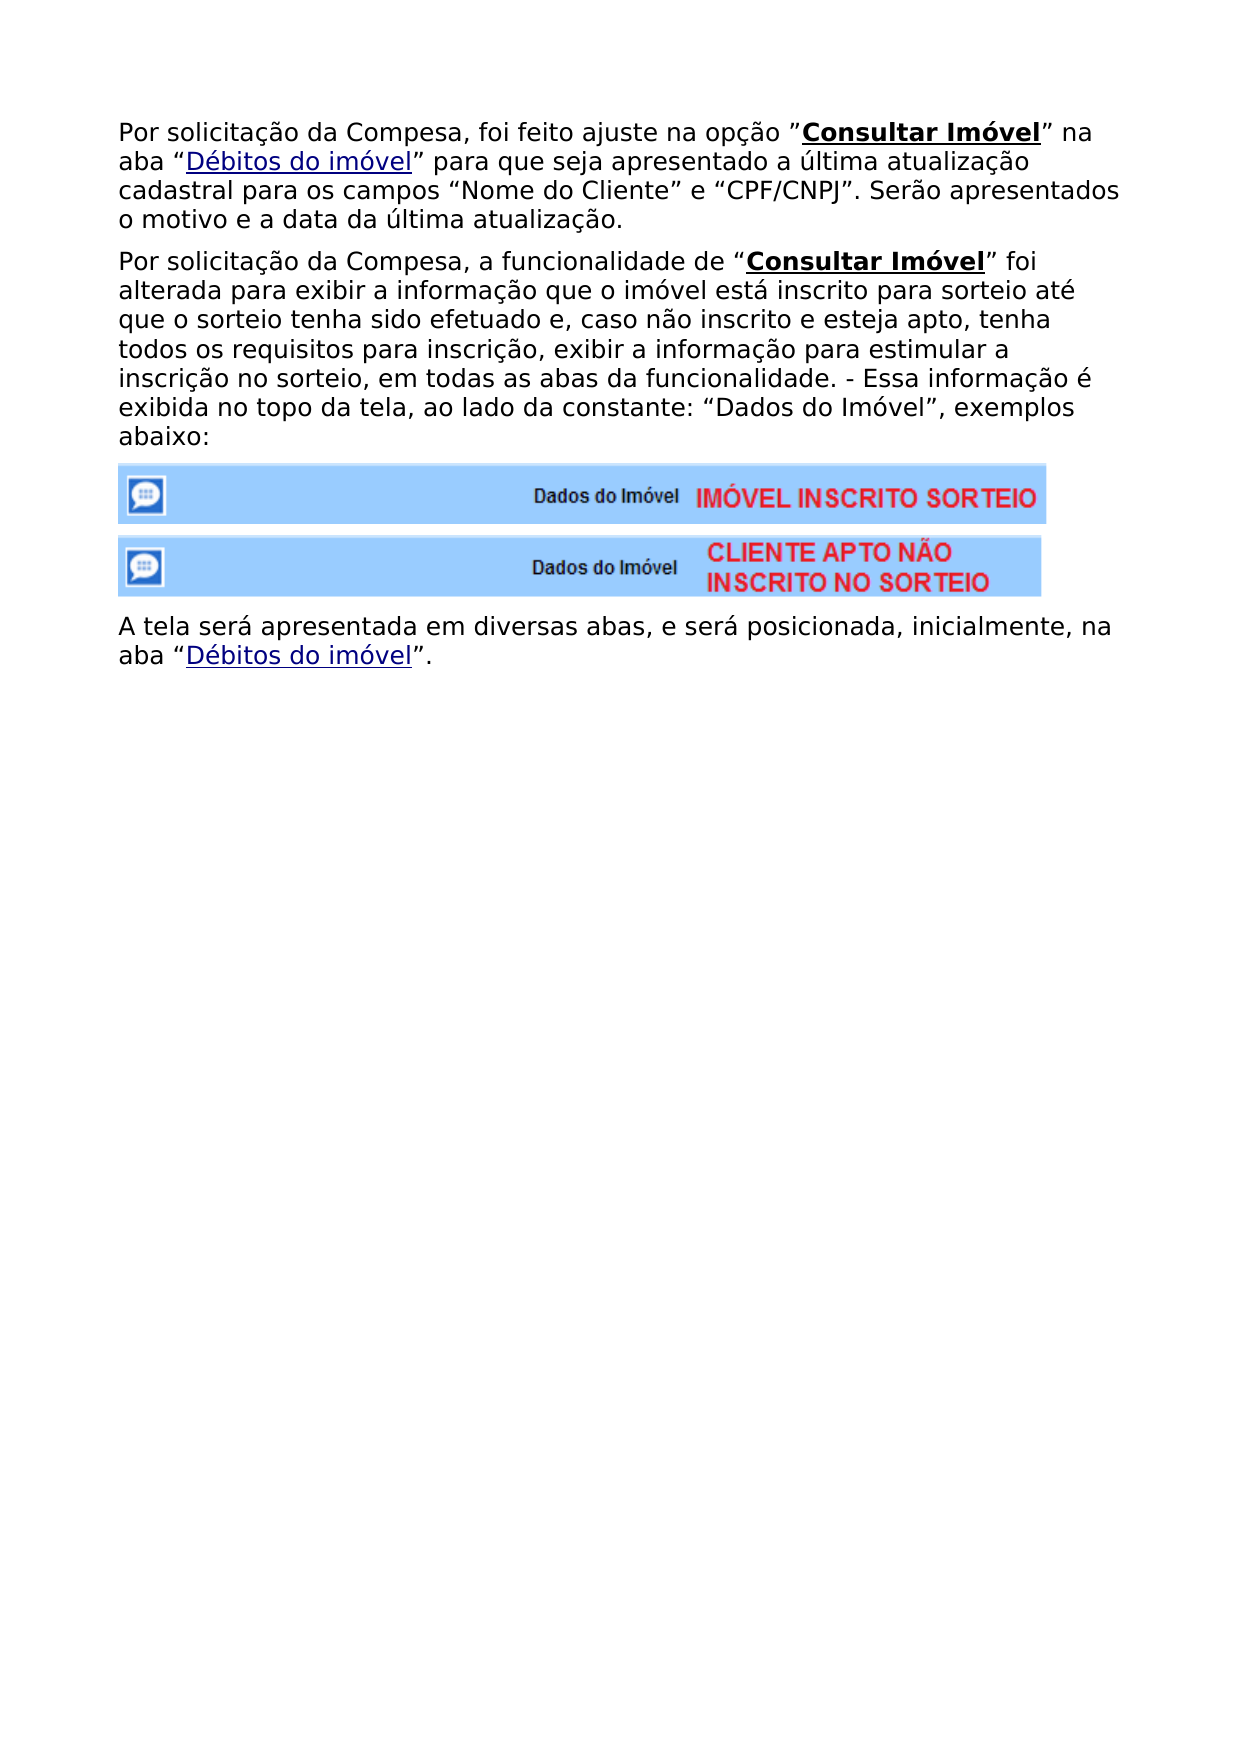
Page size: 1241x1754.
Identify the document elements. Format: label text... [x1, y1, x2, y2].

text Por solicitação da Compesa, a funcionalidade de “Consultar Imóvel” foi alterada para exibir a informação que o imóvel está inscrito para sorteio até que o sorteio tenha sido efetuado e, caso não inscrito e esteja apto, tenha todos os requisitos para inscrição, exibir a informação para estimular a inscrição no sorteio, em todas as abas da funcionalidade. - Essa informação é exibida no topo da tela, ao lado da constante: “Dados do Imóvel”, exemplos abaixo: [118, 247, 1122, 451]
text Por solicitação da Compesa, foi feito ajuste na opção ”Consultar Imóvel” na aba “Débitos do imóvel” para que seja apresentado a última atualização cadastral para os campos “Nome do Cliente” e “CPF/CNPJ”. Serão apresentados o motivo e a data da última atualização. [118, 118, 1122, 235]
picture [118, 535, 1042, 600]
text A tela será apresentada em diversas abas, e será posicionada, inicialmente, na aba “Débitos do imóvel”. [118, 612, 1122, 671]
picture [118, 463, 1047, 524]
